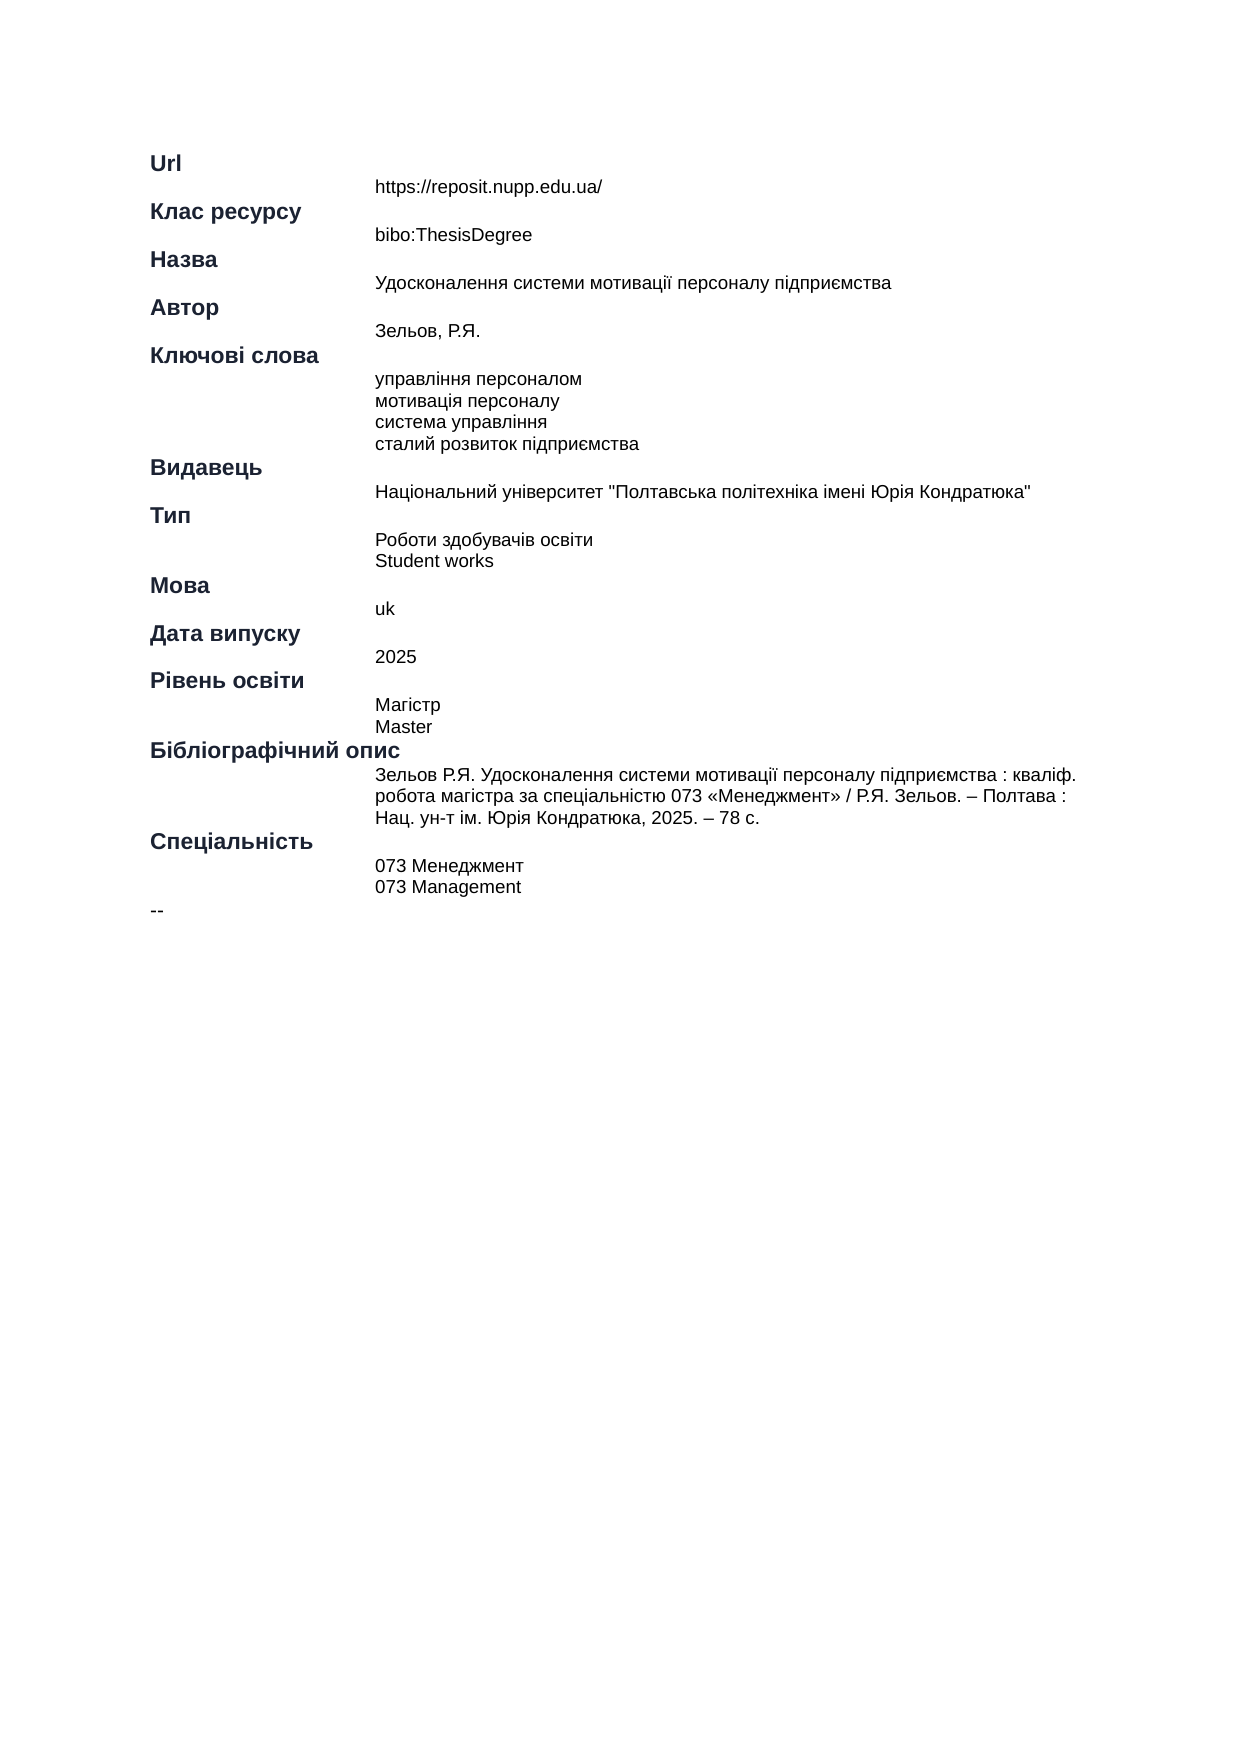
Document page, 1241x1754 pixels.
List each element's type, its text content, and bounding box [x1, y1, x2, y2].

text uk [375, 598, 1090, 619]
text 073 Менеджмент [375, 854, 1090, 876]
text Спеціальність [150, 828, 1090, 854]
text Назва [150, 246, 1090, 272]
text Удосконалення системи мотивації персоналу підприємства [375, 272, 1090, 294]
text Url [150, 150, 1090, 176]
text Магістр [375, 694, 1090, 715]
text Master [375, 715, 1090, 737]
text Національний університет "Полтавська політехніка імені Юрія Кондратюка" [375, 481, 1090, 502]
text Клас ресурсу [150, 198, 1090, 224]
text Бібліографічний опис [150, 737, 1090, 763]
text управління персоналом [375, 368, 1090, 389]
text Видавець [150, 454, 1090, 481]
text Тип [150, 502, 1090, 528]
text Рівень освіти [150, 667, 1090, 694]
text Зельов Р.Я. Удосконалення системи мотивації персоналу підприємства : кваліф. робота магістра за спеціальністю 073 «Менеджмент» / Р.Я. Зельов. – Полтава : Нац. ун-т ім. Юрія Кондратюка, 2025. – 78 с. [375, 763, 1090, 828]
text Мова [150, 572, 1090, 598]
text Зельов, Р.Я. [375, 320, 1090, 342]
text Student works [375, 550, 1090, 572]
text система управління [375, 411, 1090, 433]
text 2025 [375, 646, 1090, 667]
text https://reposit.nupp.edu.ua/ [375, 176, 1090, 198]
text Роботи здобувачів освіти [375, 528, 1090, 550]
text сталий розвиток підприємства [375, 433, 1090, 454]
text Дата випуску [150, 619, 1090, 646]
text Автор [150, 294, 1090, 320]
text 073 Management [375, 876, 1090, 897]
text bibo:ThesisDegree [375, 224, 1090, 246]
text -- [150, 897, 1090, 921]
text мотивація персоналу [375, 389, 1090, 411]
text Ключові слова [150, 342, 1090, 368]
